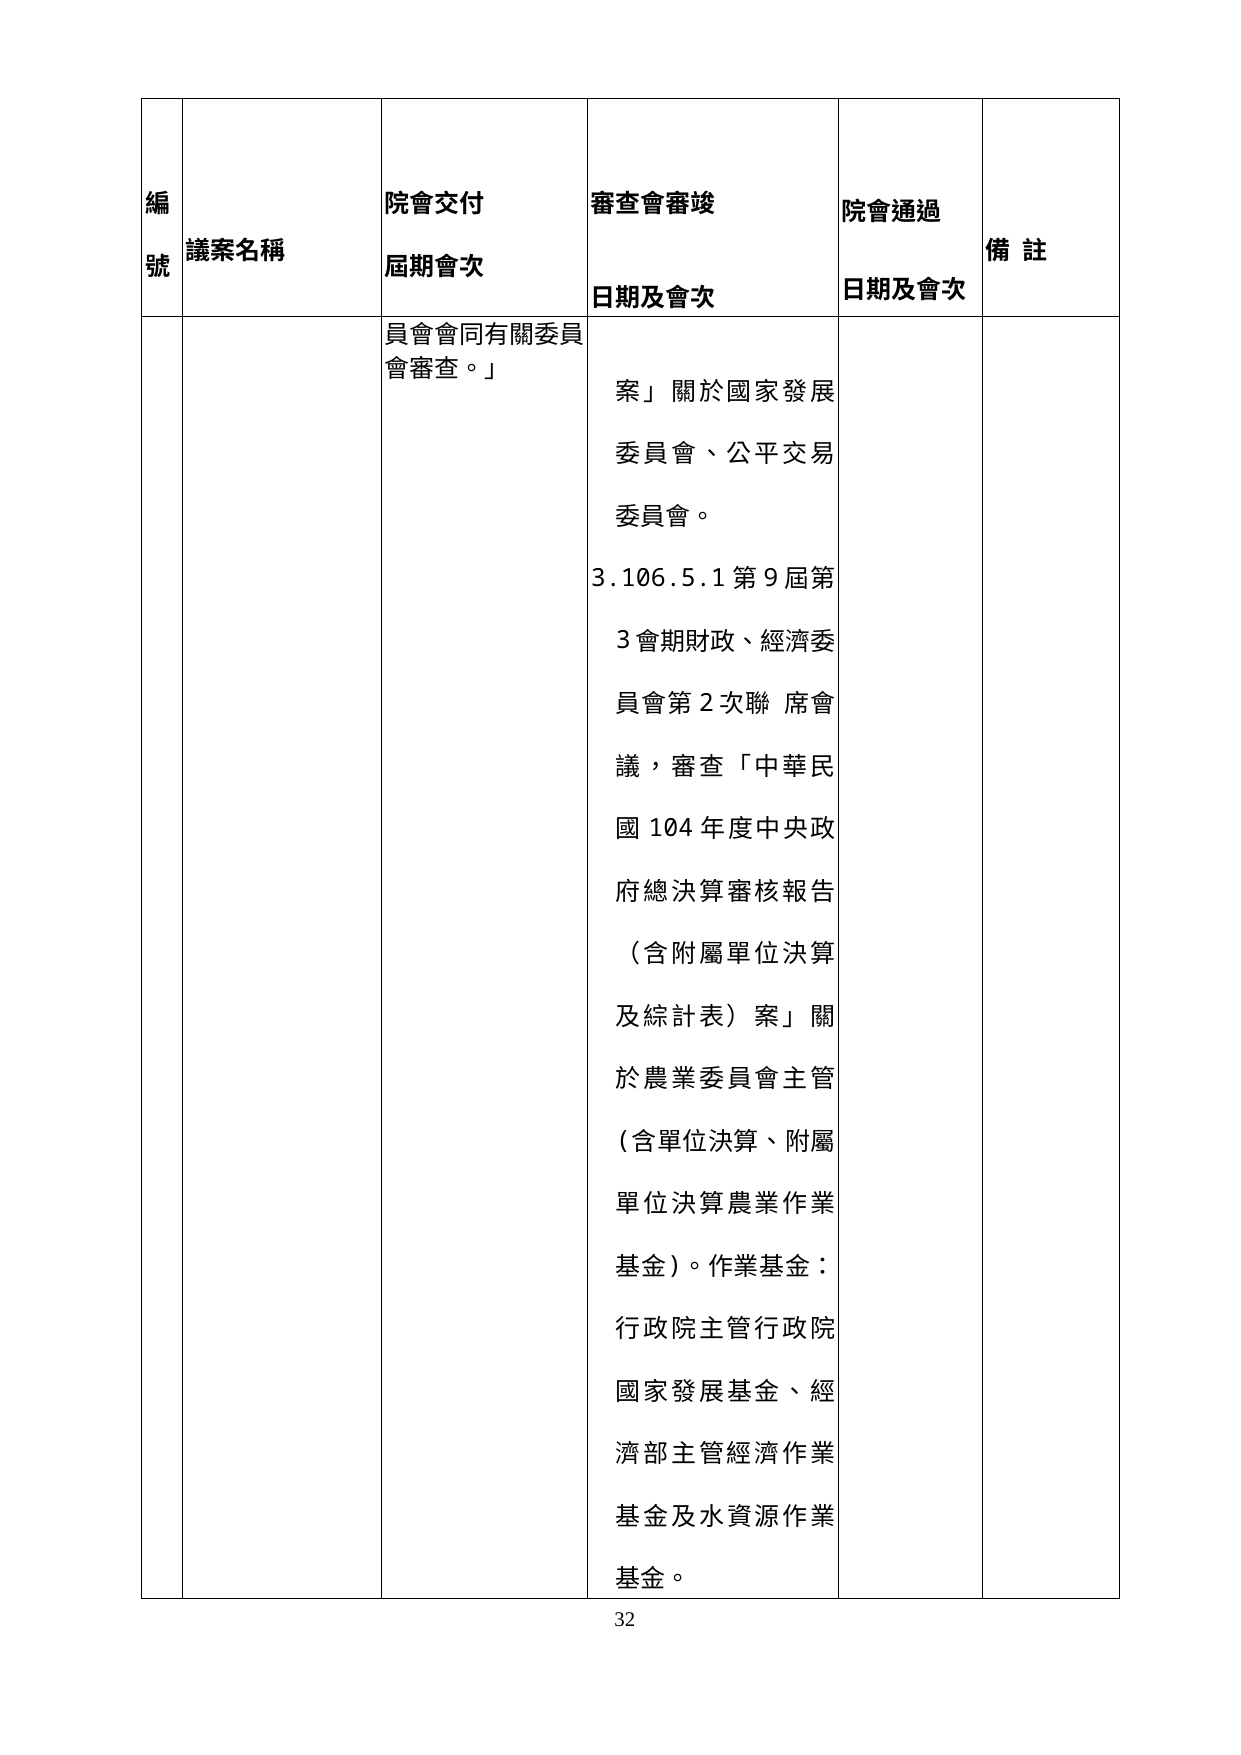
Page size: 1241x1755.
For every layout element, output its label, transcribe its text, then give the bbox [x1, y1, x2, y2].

table_header 編 號 [142, 99, 182, 316]
table_cell [142, 317, 182, 1597]
table_cell [983, 317, 1119, 1597]
table_cell [839, 317, 982, 1597]
table_header 院會交付 屆期會次 [382, 99, 587, 316]
table_header 備 註 [983, 99, 1119, 316]
table_header 議案名稱 [183, 99, 381, 316]
table_header 審查會審竣 日期及會次 [588, 99, 838, 316]
table_cell [183, 317, 381, 1597]
table_cell 案」關於國家發展委員會、公平交易委員會。 3.106.5.1第9屆第3會期財政、經濟委員會第2次聯 席會議，審查「中華民國104年度中央政府總決算審核報告（含附屬單位決算及綜計表）案」關於農業委員會主管(含單位決算、附屬單位決算農業作業基金)。作業基金：行政院主管行政院國家發展基金、經濟部主管經濟作業基金及水資源作業基金。 [588, 317, 838, 1597]
table_header 院會通過 日期及會次 [839, 99, 982, 316]
table_cell 員會會同有關委員會審查。」 [382, 317, 587, 1597]
